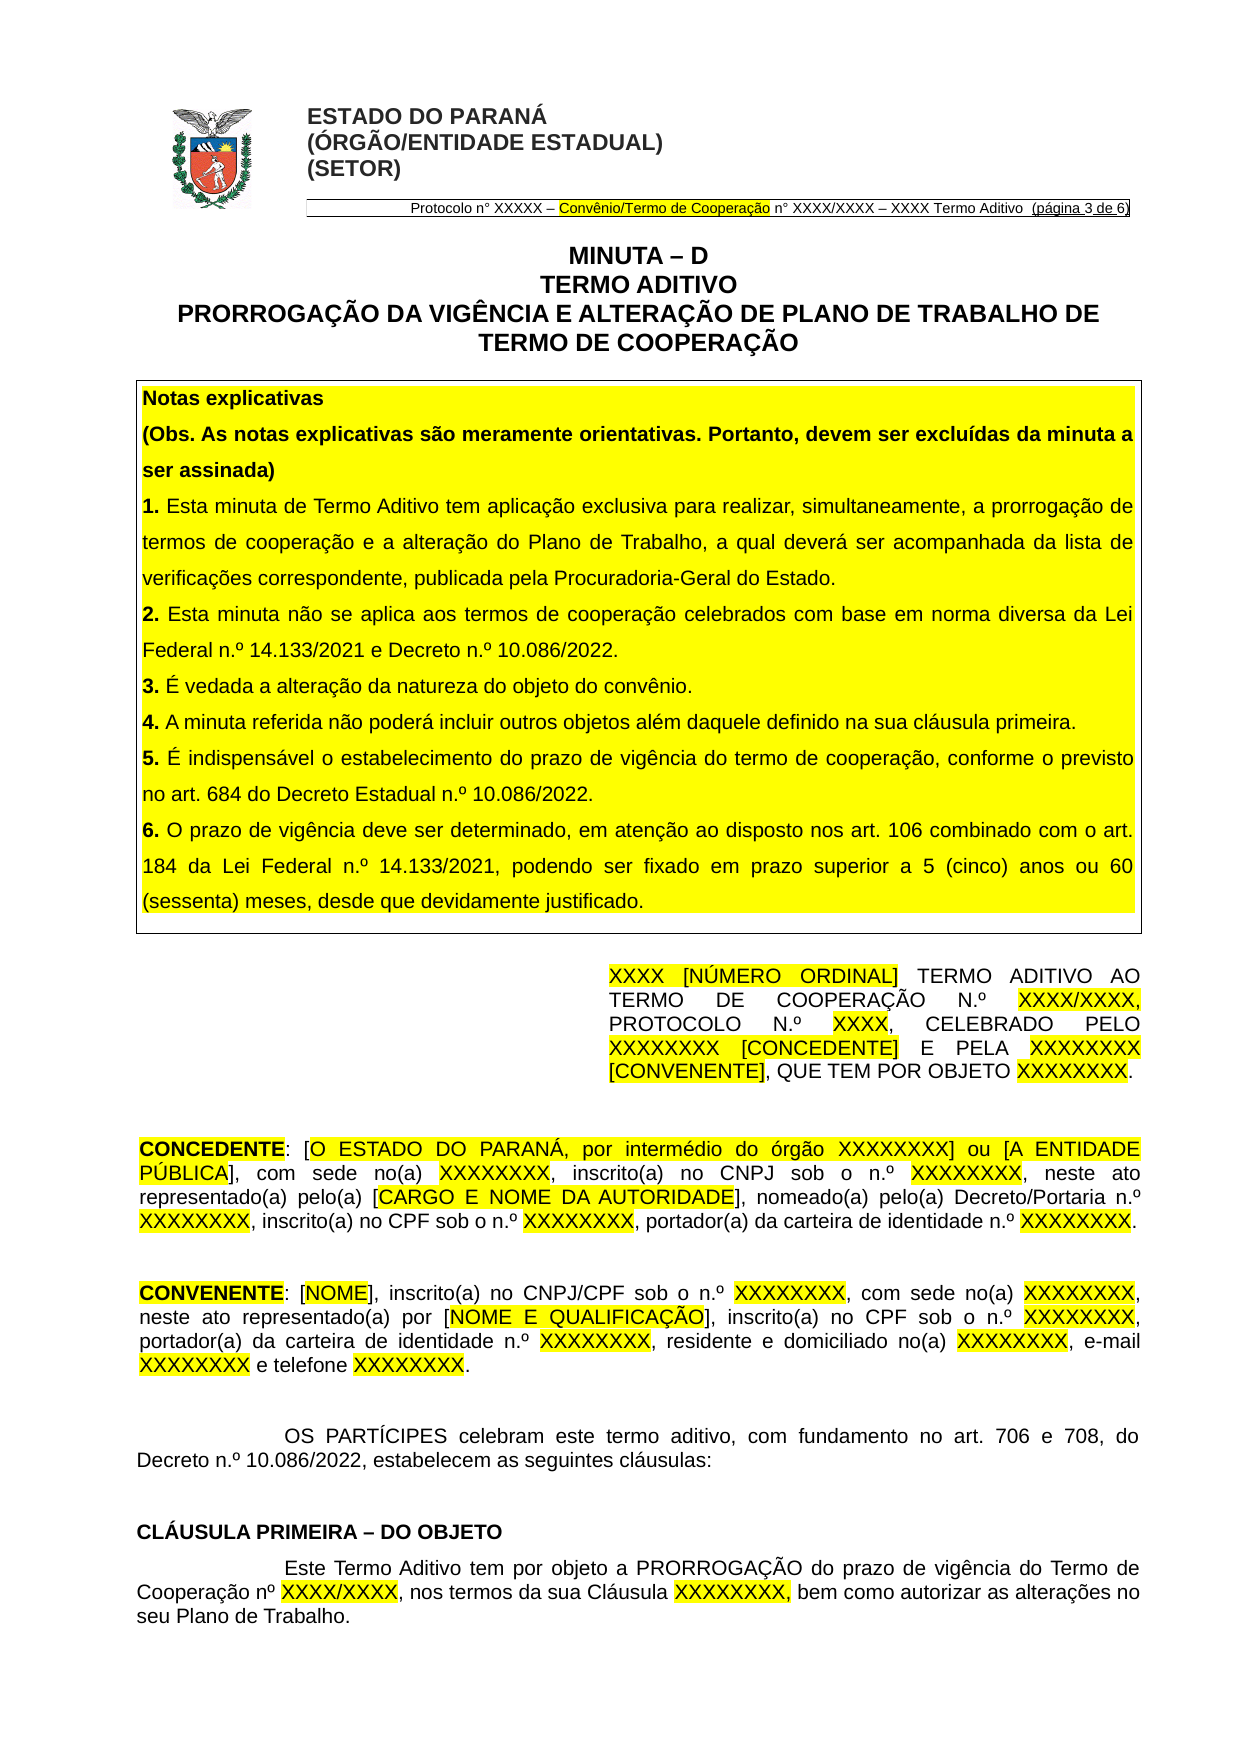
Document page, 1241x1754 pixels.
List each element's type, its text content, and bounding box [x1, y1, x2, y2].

subtitle CLÁUSULA PRIMEIRA – DO OBJETO [136, 1520, 1141, 1544]
text XXXX [NÚMERO ORDINAL] TERMO ADITIVO AO TERMO DE COOPERAÇÃO N.º XXXX/XXXX, PROTOCOLO N.º XXXX, CELEBRADO PELO XXXXXXXX [CONCEDENTE] E PELA XXXXXXXX [CONVENENTE], QUE TEM POR OBJETO XXXXXXXX. [609, 963, 1141, 1083]
picture [172, 109, 252, 209]
text TERMO ADITIVO [136, 270, 1141, 299]
text CONVENENTE: [NOME], inscrito(a) no CNPJ/CPF sob o n.º XXXXXXXX, com sede no(a) XXXXXXXX, neste ato representado(a) por [NOME E QUALIFICAÇÃO], inscrito(a) no CPF sob o n.º XXXXXXXX, portador(a) da carteira de identidade n.º XXXXXXXX, residente e domiciliado no(a) XXXXXXXX, e-mail XXXXXXXX e telefone XXXXXXXX. [139, 1281, 1141, 1376]
table_header Notas explicativas (Obs. As notas explicativas são meramente orientativas. Portanto, devem ser excluídas da minuta a ser assinada) 1. Esta minuta de Termo Aditivo tem aplicação exclusiva para realizar, simultaneamente, a prorrogação de termos de cooperação e a alteração do Plano de Trabalho, a qual deverá ser acompanhada da lista de verificações correspondente, publicada pela Procuradoria-Geral do Estado. 2. Esta minuta não se aplica aos termos de cooperação celebrados com base em norma diversa da Lei Federal n.º 14.133/2021 e Decreto n.º 10.086/2022. 3. É vedada a alteração da natureza do objeto do convênio. 4. A minuta referida não poderá incluir outros objetos além daquele definido na sua cláusula primeira. 5. É indispensável o estabelecimento do prazo de vigência do termo de cooperação, conforme o previsto no art. 684 do Decreto Estadual n.º 10.086/2022. 6. O prazo de vigência deve ser determinado, em atenção ao disposto nos art. 106 combinado com o art. 184 da Lei Federal n.º 14.133/2021, podendo ser fixado em prazo superior a 5 (cinco) anos ou 60 (sessenta) meses, desde que devidamente justificado. [137, 381, 1141, 933]
text MINUTA – D [136, 241, 1141, 270]
text OS PARTÍCIPES celebram este termo aditivo, com fundamento no art. 706 e 708, do Decreto n.º 10.086/2022, estabelecem as seguintes cláusulas: [136, 1424, 1141, 1472]
text Este Termo Aditivo tem por objeto a PRORROGAÇÃO do prazo de vigência do Termo de Cooperação nº XXXX/XXXX, nos termos da sua Cláusula XXXXXXXX, bem como autorizar as alterações no seu Plano de Trabalho. [136, 1556, 1141, 1627]
text PRORROGAÇÃO DA VIGÊNCIA E ALTERAÇÃO DE PLANO DE TRABALHO DE TERMO DE COOPERAÇÃO [136, 299, 1141, 356]
text CONCEDENTE: [O ESTADO DO PARANÁ, por intermédio do órgão XXXXXXXX] ou [A ENTIDADE PÚBLICA], com sede no(a) XXXXXXXX, inscrito(a) no CNPJ sob o n.º XXXXXXXX, neste ato representado(a) pelo(a) [CARGO E NOME DA AUTORIDADE], nomeado(a) pelo(a) Decreto/Portaria n.º XXXXXXXX, inscrito(a) no CPF sob o n.º XXXXXXXX, portador(a) da carteira de identidade n.º XXXXXXXX. [139, 1137, 1141, 1233]
